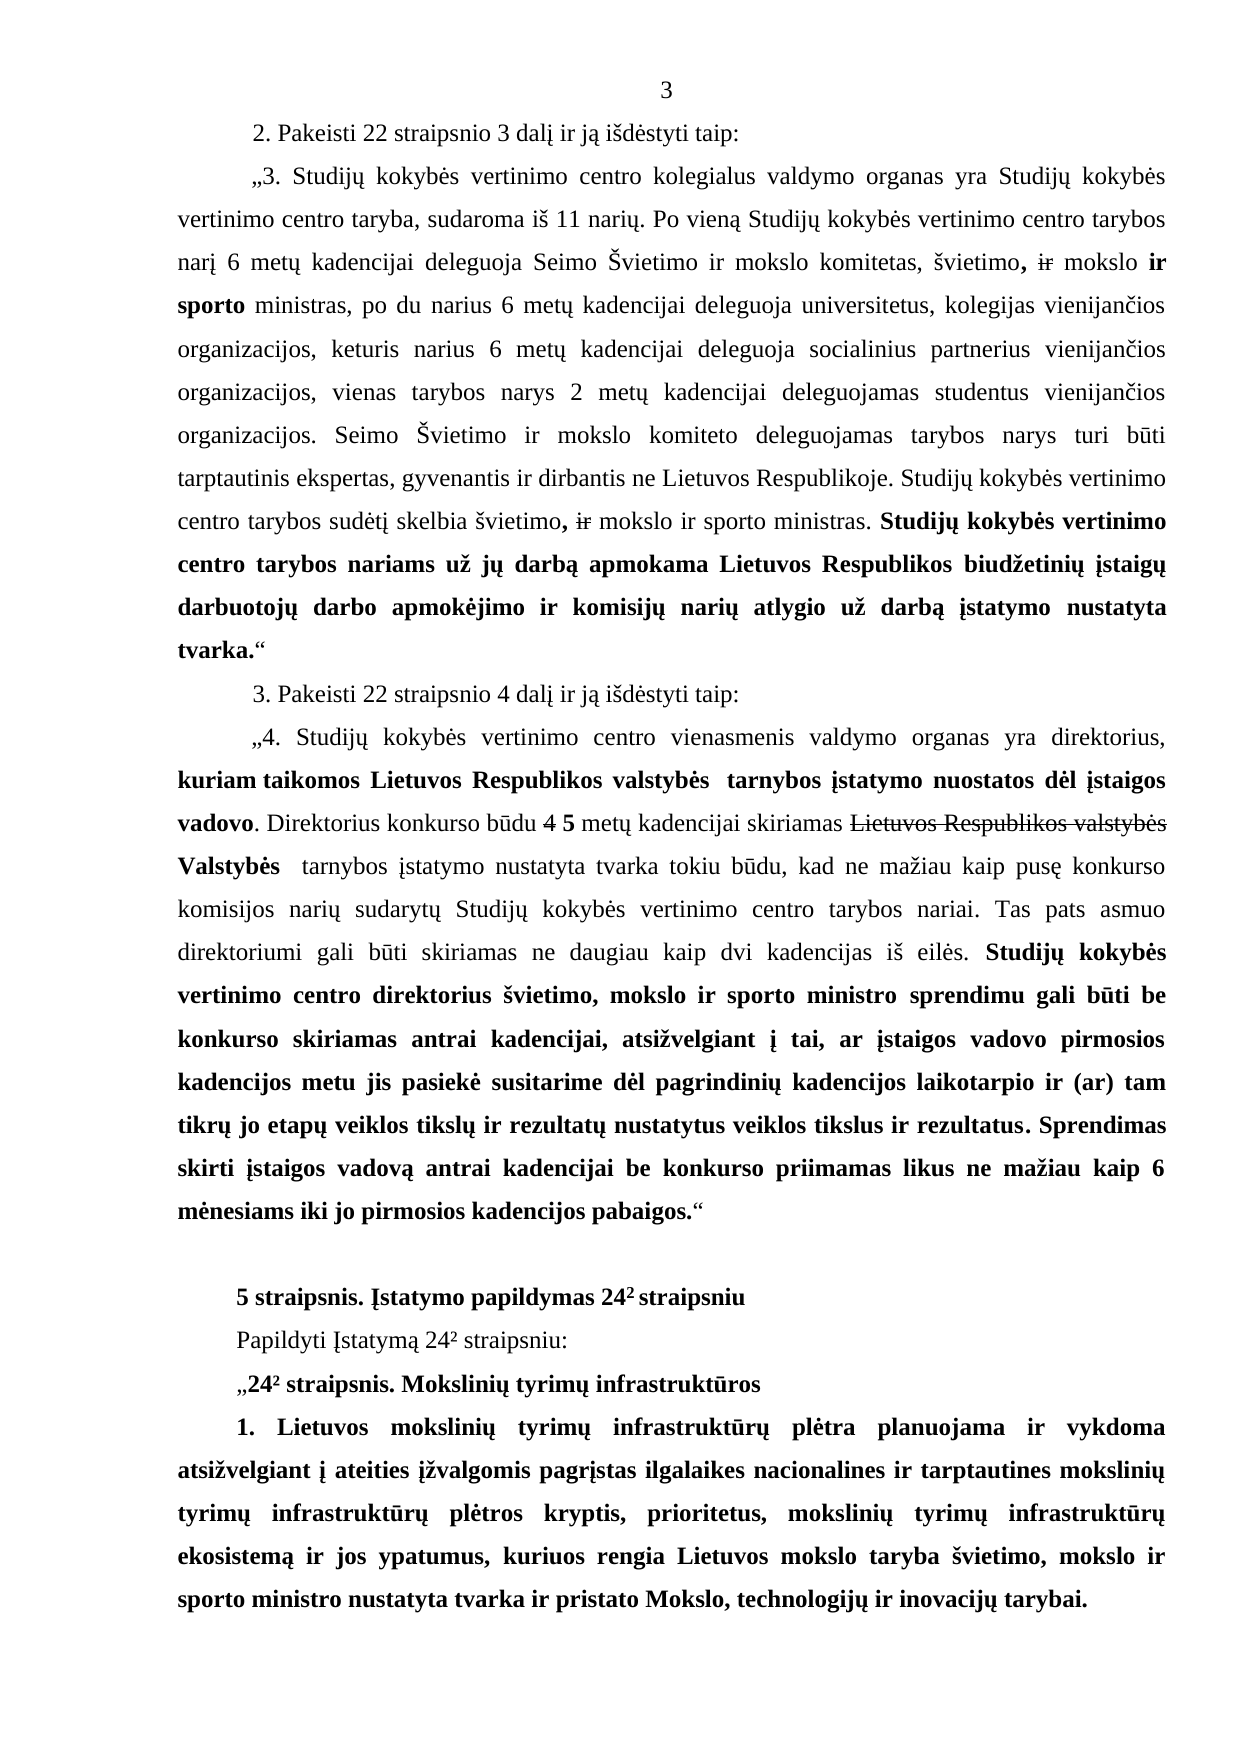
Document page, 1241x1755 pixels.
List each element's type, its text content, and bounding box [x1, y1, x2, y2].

text 1. Lietuvos mokslinių tyrimų infrastruktūrų plėtra planuojama ir vykdoma atsižvelgiant į ateities įžvalgomis pagrįstas ilgalaikes nacionalines ir tarptautines mokslinių tyrimų infrastruktūrų plėtros kryptis, prioritetus, mokslinių tyrimų infrastruktūrų ekosistemą ir jos ypatumus, kuriuos rengia Lietuvos mokslo taryba švietimo, mokslo ir sporto ministro nustatyta tvarka ir pristato Mokslo, technologijų ir inovacijų tarybai. [177, 1412, 1167, 1613]
text Papildyti Įstatymą 24² straipsniu: [177, 1326, 1167, 1354]
text 3. Pakeisti 22 straipsnio 4 dalį ir ją išdėstyti taip: [177, 679, 1167, 707]
text „3. Studijų kokybės vertinimo centro kolegialus valdymo organas yra Studijų kokybės vertinimo centro taryba, sudaroma iš 11 narių. Po vieną Studijų kokybės vertinimo centro tarybos narį 6 metų kadencijai deleguoja Seimo Švietimo ir mokslo komitetas, švietimo, ir mokslo ir sporto ministras, po du narius 6 metų kadencijai deleguoja universitetus, kolegijas vienijančios organizacijos, keturis narius 6 metų kadencijai deleguoja socialinius partnerius vienijančios organizacijos, vienas tarybos narys 2 metų kadencijai deleguojamas studentus vienijančios organizacijos. Seimo Švietimo ir mokslo komiteto deleguojamas tarybos narys turi būti tarptautinis ekspertas, gyvenantis ir dirbantis ne Lietuvos Respublikoje. Studijų kokybės vertinimo centro tarybos sudėtį skelbia švietimo, ir mokslo ir sporto ministras. Studijų kokybės vertinimo centro tarybos nariams už jų darbą apmokama Lietuvos Respublikos biudžetinių įstaigų darbuotojų darbo apmokėjimo ir komisijų narių atlygio už darbą įstatymo nustatyta tvarka.“ [177, 161, 1167, 664]
text „24² straipsnis. Mokslinių tyrimų infrastruktūros [177, 1369, 1167, 1397]
text 2. Pakeisti 22 straipsnio 3 dalį ir ją išdėstyti taip: [177, 118, 1167, 147]
text „4. Studijų kokybės vertinimo centro vienasmenis valdymo organas yra direktorius, kuriam taikomos Lietuvos Respublikos valstybės tarnybos įstatymo nuostatos dėl įstaigos vadovo. Direktorius konkurso būdu 4 5 metų kadencijai skiriamas Lietuvos Respublikos valstybės Valstybės tarnybos įstatymo nustatyta tvarka tokiu būdu, kad ne mažiau kaip pusę konkurso komisijos narių sudarytų Studijų kokybės vertinimo centro tarybos nariai. Tas pats asmuo direktoriumi gali būti skiriamas ne daugiau kaip dvi kadencijas iš eilės. Studijų kokybės vertinimo centro direktorius švietimo, mokslo ir sporto ministro sprendimu gali būti be konkurso skiriamas antrai kadencijai, atsižvelgiant į tai, ar įstaigos vadovo pirmosios kadencijos metu jis pasiekė susitarime dėl pagrindinių kadencijos laikotarpio ir (ar) tam tikrų jo etapų veiklos tikslų ir rezultatų nustatytus veiklos tikslus ir rezultatus. Sprendimas skirti įstaigos vadovą antrai kadencijai be konkurso priimamas likus ne mažiau kaip 6 mėnesiams iki jo pirmosios kadencijos pabaigos.“ [177, 722, 1167, 1225]
text 5 straipsnis. Įstatymo papildymas 242 straipsniu [177, 1282, 1167, 1311]
